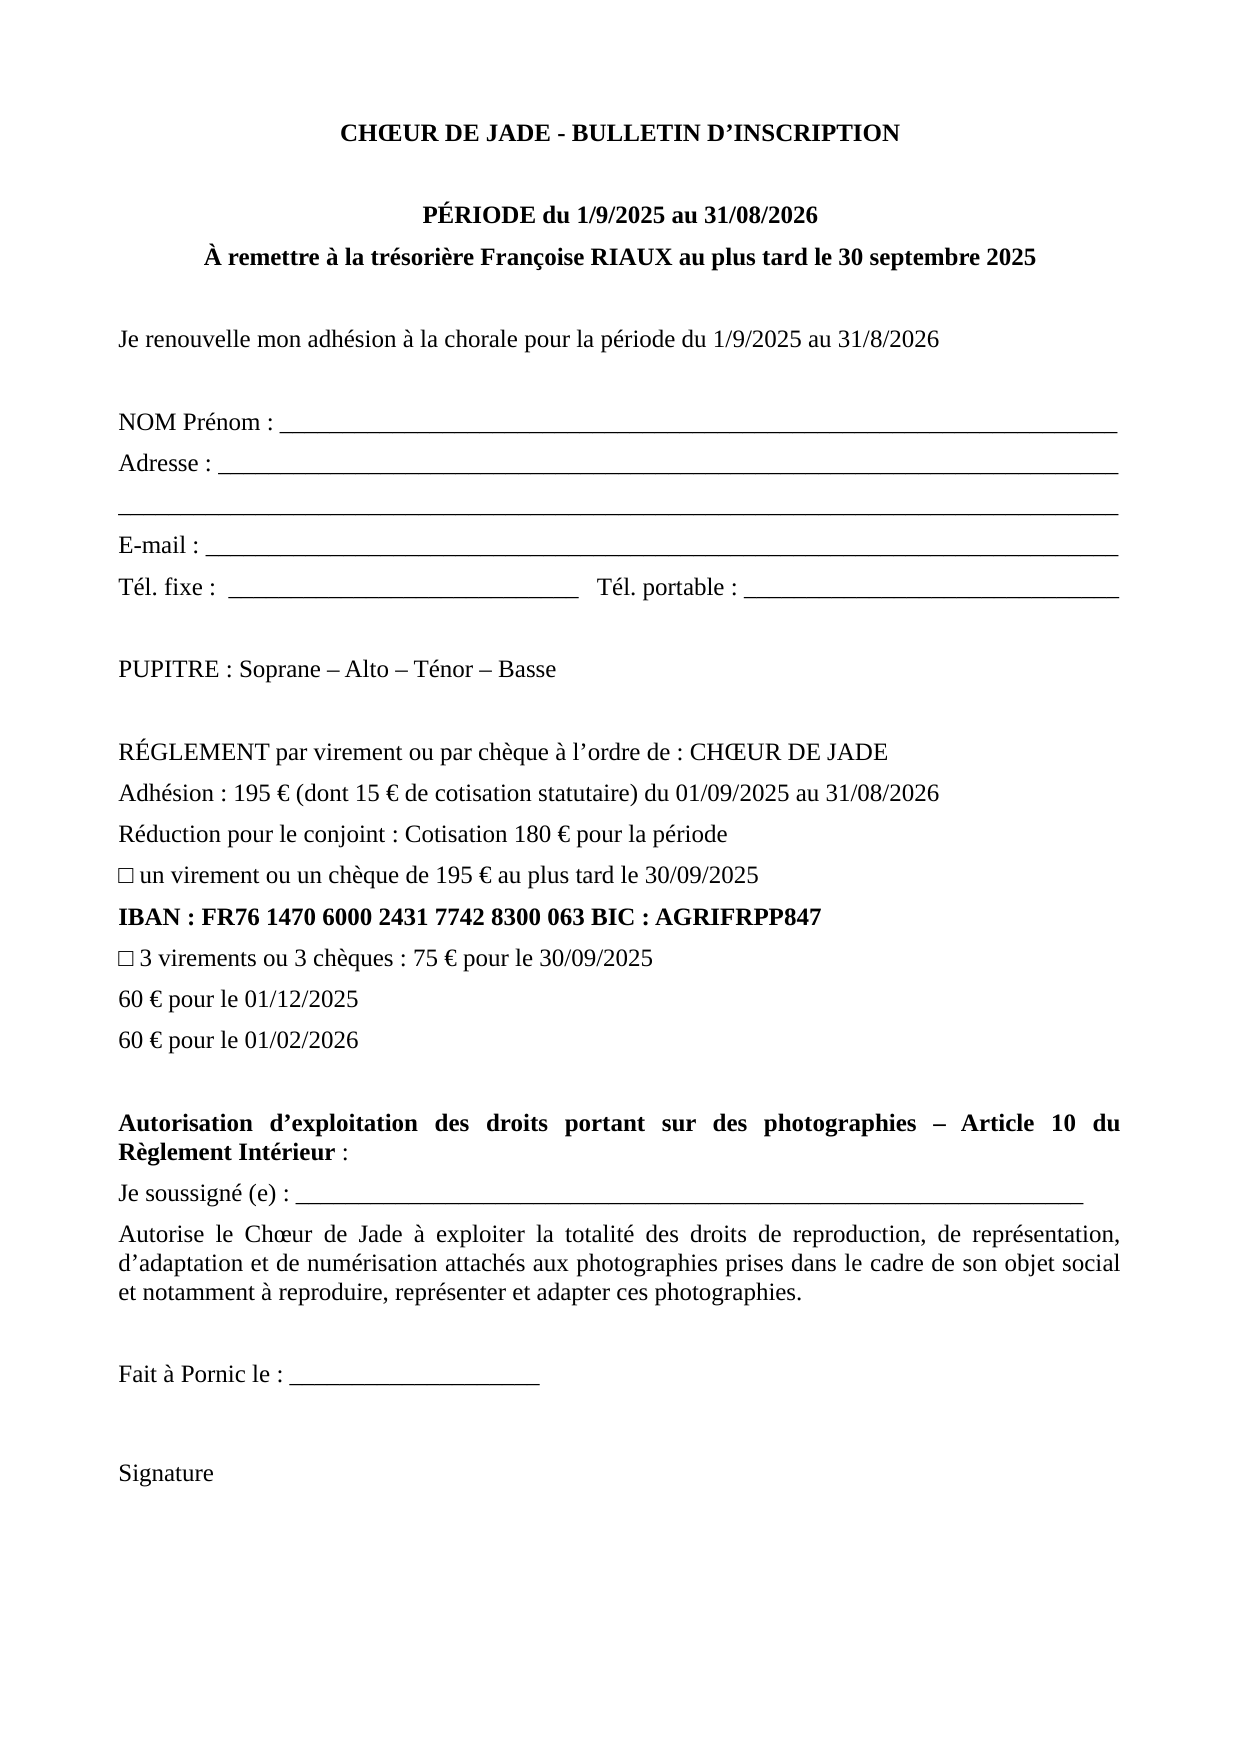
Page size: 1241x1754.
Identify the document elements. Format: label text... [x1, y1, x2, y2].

text Autorisation d’exploitation des droits portant sur des photographies – Article 10 du Règlement Intérieur : [118, 1108, 1122, 1166]
text PÉRIODE du 1/9/2025 au 31/08/2026 [118, 201, 1122, 229]
text 60 € pour le 01/12/2025 [118, 984, 1122, 1013]
text E-mail : _________________________________________________________________________ [118, 531, 1122, 559]
text PUPITRE : Soprane – Alto – Ténor – Basse [118, 654, 1122, 683]
text À remettre à la trésorière Françoise RIAUX au plus tard le 30 septembre 2025 [118, 242, 1122, 271]
text Autorise le Chœur de Jade à exploiter la totalité des droits de reproduction, de représentation, d’adaptation et de numérisation attachés aux photographies prises dans le cadre de son objet social et notamment à reproduire, représenter et adapter ces photographies. [118, 1219, 1122, 1306]
text Réduction pour le conjoint : Cotisation 180 € pour la période [118, 819, 1122, 848]
text 60 € pour le 01/02/2026 [118, 1026, 1122, 1054]
text Je soussigné (e) : _______________________________________________________________ [118, 1178, 1122, 1207]
text Signature [118, 1458, 1122, 1487]
text □ 3 virements ou 3 chèques : 75 € pour le 30/09/2025 [118, 943, 1122, 972]
text Tél. fixe : ____________________________ Tél. portable : ______________________________ [118, 572, 1122, 601]
text Adhésion : 195 € (dont 15 € de cotisation statutaire) du 01/09/2025 au 31/08/2026 [118, 778, 1122, 807]
text □ un virement ou un chèque de 195 € au plus tard le 30/09/2025 [118, 861, 1122, 889]
text IBAN : FR76 1470 6000 2431 7742 8300 063 BIC : AGRIFRPP847 [118, 902, 1122, 931]
text CHŒUR DE JADE - BULLETIN D’INSCRIPTION [118, 118, 1122, 147]
text RÉGLEMENT par virement ou par chèque à l’ordre de : CHŒUR DE JADE [118, 737, 1122, 766]
text Je renouvelle mon adhésion à la chorale pour la période du 1/9/2025 au 31/8/2026 [118, 324, 1122, 353]
text ________________________________________________________________________________ [118, 489, 1122, 518]
text Fait à Pornic le : ____________________ [118, 1359, 1122, 1388]
text Adresse : ________________________________________________________________________ [118, 448, 1122, 477]
text NOM Prénom : ___________________________________________________________________ [118, 407, 1122, 436]
